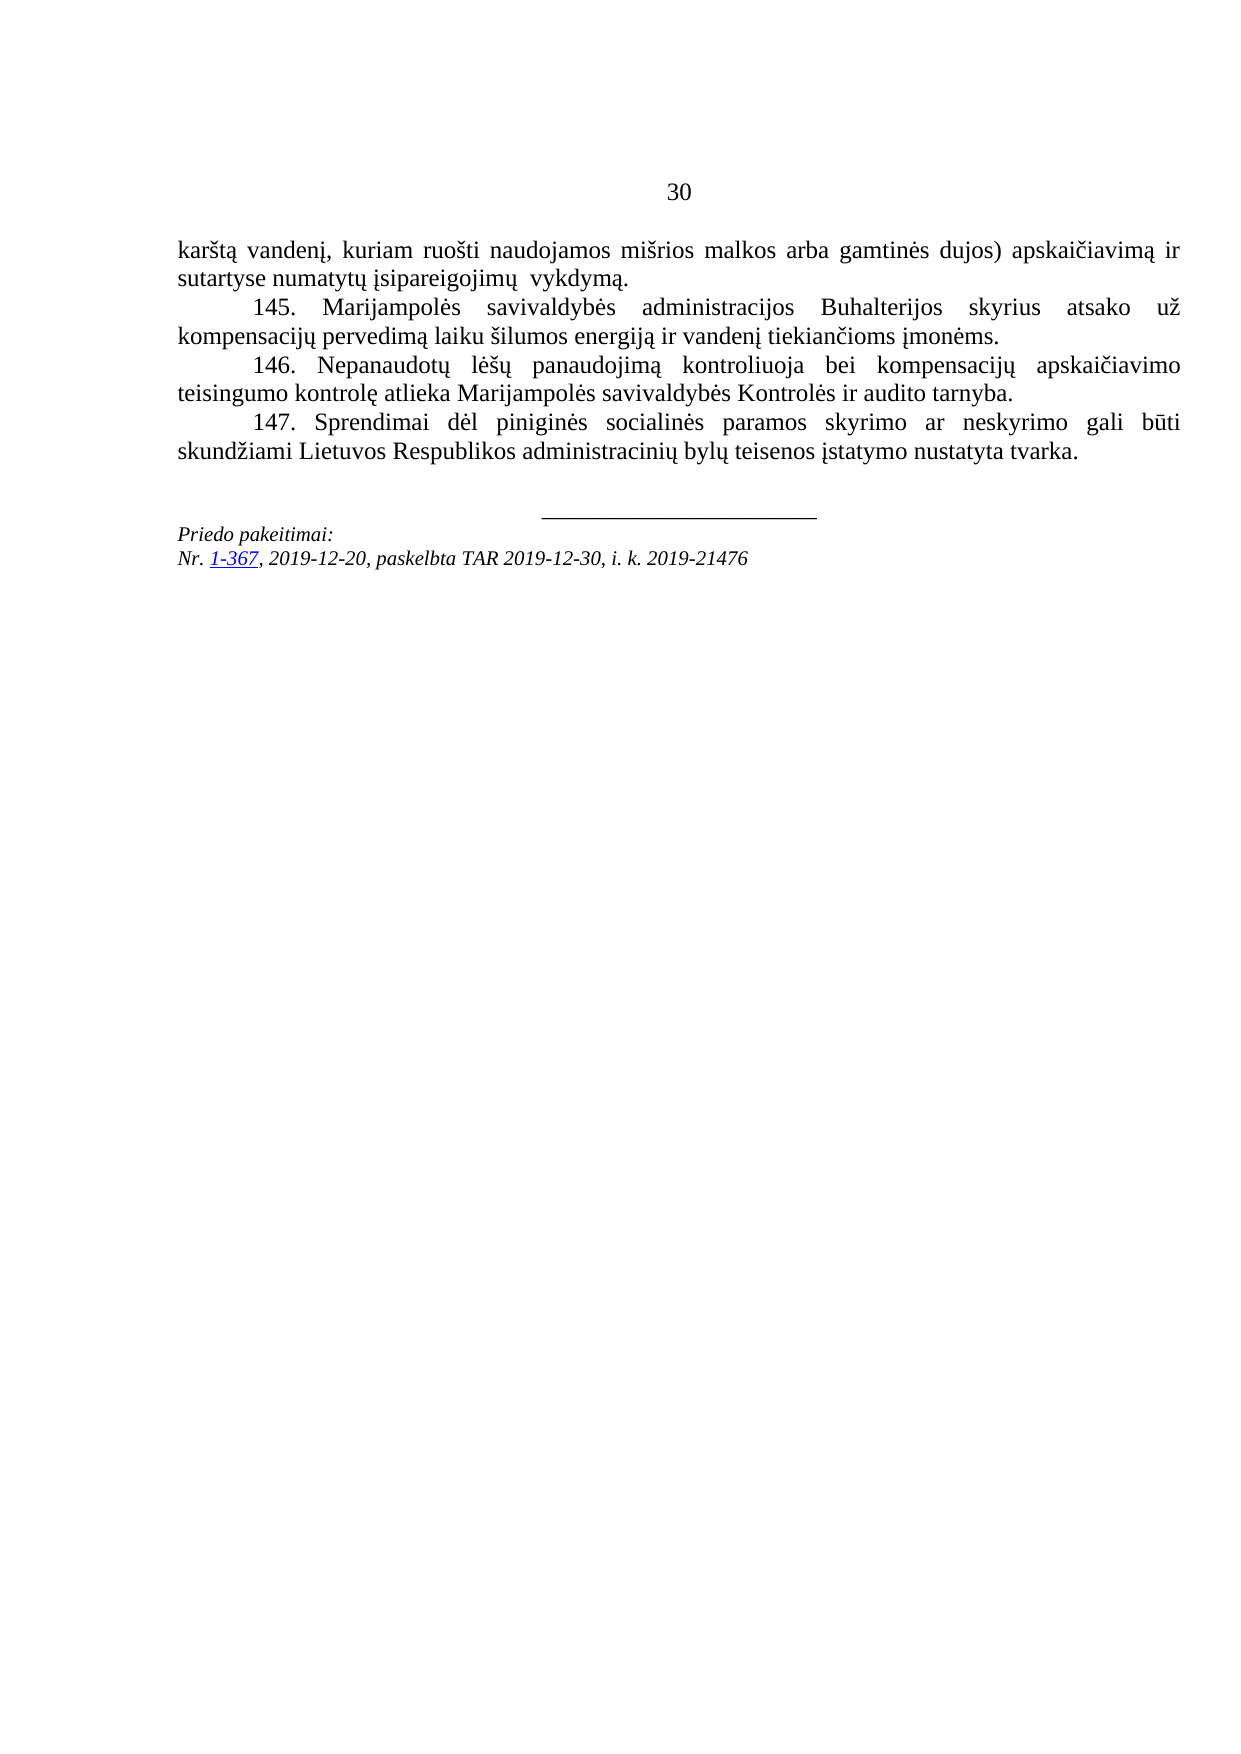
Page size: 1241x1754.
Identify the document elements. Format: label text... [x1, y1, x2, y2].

text 146. Nepanaudotų lėšų panaudojimą kontroliuoja bei kompensacijų apskaičiavimo teisingumo kontrolę atlieka Marijampolės savivaldybės Kontrolės ir audito tarnyba. [177, 350, 1181, 407]
text Nr. 1-367, 2019-12-20, paskelbta TAR 2019-12-30, i. k. 2019-21476 [177, 546, 1181, 570]
text 147. Sprendimai dėl piniginės socialinės paramos skyrimo ar neskyrimo gali būti skundžiami Lietuvos Respublikos administracinių bylų teisenos įstatymo nustatyta tvarka. [177, 407, 1181, 465]
text Priedo pakeitimai: [177, 522, 1181, 546]
text 145. Marijampolės savivaldybės administracijos Buhalterijos skyrius atsako už kompensacijų pervedimą laiku šilumos energiją ir vandenį tiekiančioms įmonėms. [177, 292, 1181, 350]
text karštą vandenį, kuriam ruošti naudojamos mišrios malkos arba gamtinės dujos) apskaičiavimą ir sutartyse numatytų įsipareigojimų vykdymą. [177, 235, 1181, 292]
text ______________________ [177, 493, 1181, 522]
